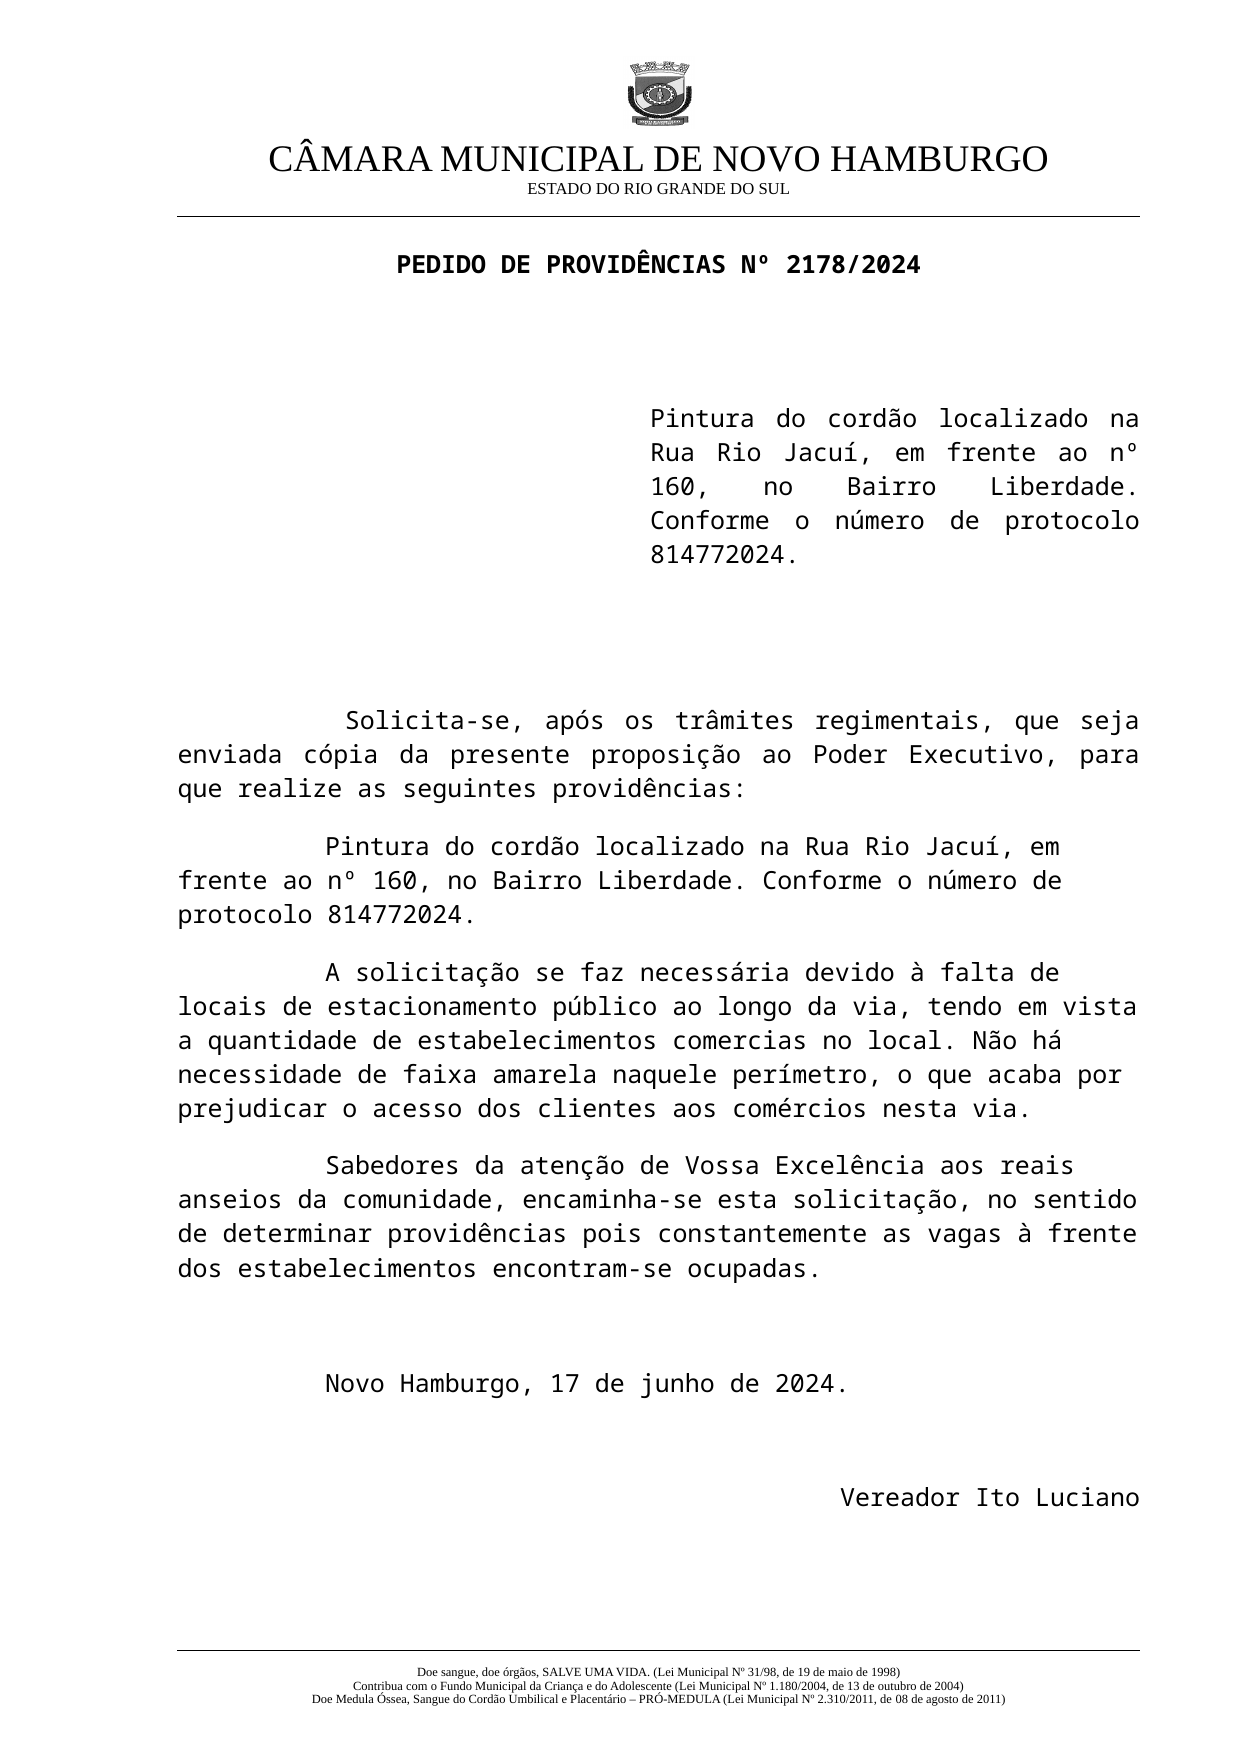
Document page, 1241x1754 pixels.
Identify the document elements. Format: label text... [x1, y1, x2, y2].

text Novo Hamburgo, 17 de junho de 2024. [177, 1365, 1140, 1399]
text Vereador Ito Luciano [177, 1479, 1140, 1513]
text Pintura do cordão localizado na Rua Rio Jacuí, em frente ao nº 160, no Bairro Liberdade. Conforme o número de protocolo 814772024. [177, 828, 1140, 931]
text A solicitação se faz necessária devido à falta de locais de estacionamento público ao longo da via, tendo em vista a quantidade de estabelecimentos comercias no local. Não há necessidade de faixa amarela naquele perímetro, o que acaba por prejudicar o acesso dos clientes aos comércios nesta via. [177, 954, 1140, 1124]
text Solicita-se, após os trâmites regimentais, que seja enviada cópia da presente proposição ao Poder Executivo, para que realize as seguintes providências: [177, 703, 1140, 805]
text Sabedores da atenção de Vossa Excelência aos reais anseios da comunidade, encaminha-se esta solicitação, no sentido de determinar providências pois constantemente as vagas à frente dos estabelecimentos encontram-se ocupadas. [177, 1148, 1140, 1284]
text PEDIDO DE PROVIDÊNCIAS Nº 2178/2024 [177, 247, 1140, 281]
text Pintura do cordão localizado na Rua Rio Jacuí, em frente ao nº 160, no Bairro Liberdade. Conforme o número de protocolo 814772024. [650, 401, 1140, 571]
